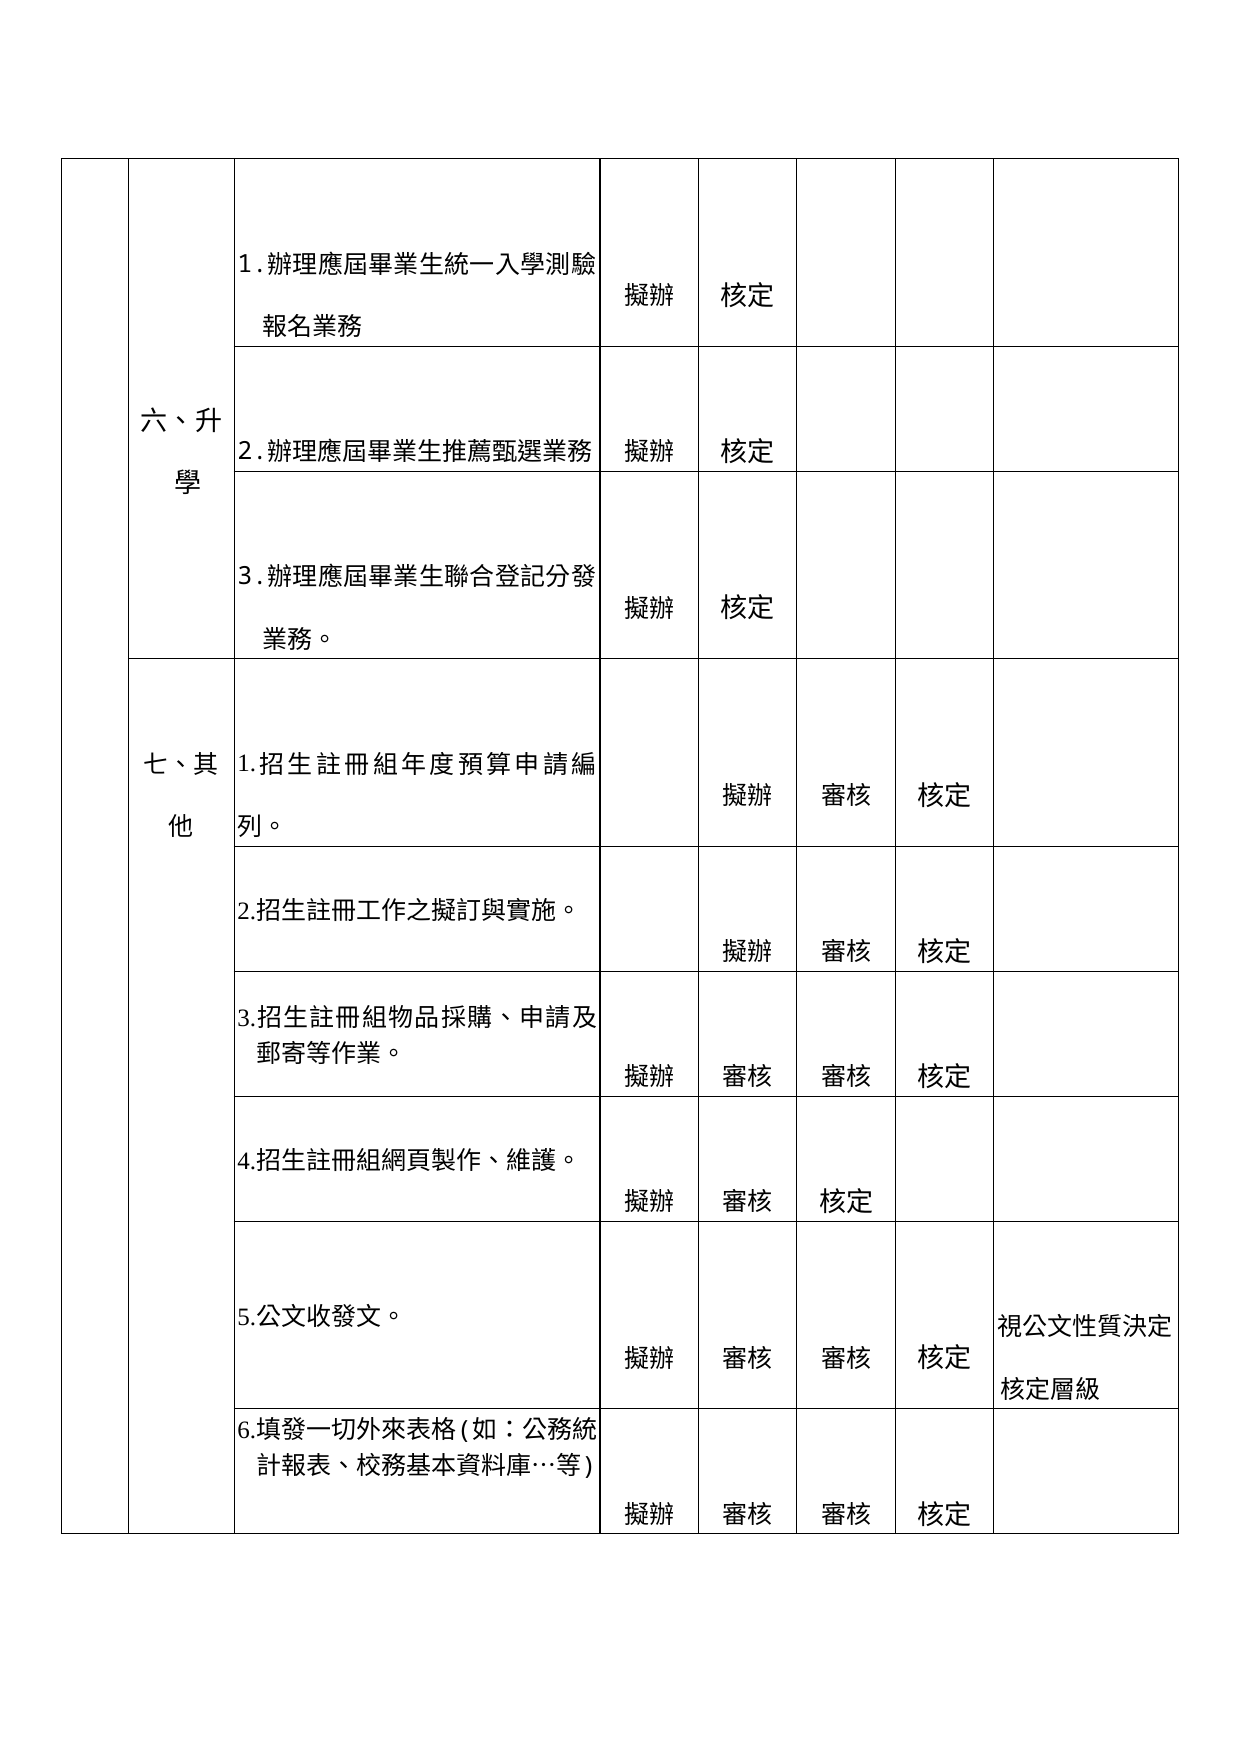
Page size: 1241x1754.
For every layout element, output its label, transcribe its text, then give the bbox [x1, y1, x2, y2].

table_cell [62, 159, 128, 1533]
table_cell [896, 347, 993, 471]
table_cell 審核 [797, 972, 895, 1096]
table_cell 4.招生註冊組網頁製作、維護。 [235, 1097, 599, 1221]
table_cell [994, 1097, 1178, 1221]
table_cell [896, 159, 993, 346]
table_cell 六、升學 [129, 159, 234, 658]
table_cell 視公文性質決定核定層級 [994, 1222, 1178, 1408]
table_cell 1.招生註冊組年度預算申請編列。 [235, 659, 599, 846]
table_cell 審核 [797, 847, 895, 971]
table_cell 3.辦理應屆畢業生聯合登記分發業務。 [235, 472, 599, 658]
table_cell 審核 [797, 1222, 895, 1408]
table_cell 擬辦 [601, 1409, 698, 1533]
table_cell [994, 847, 1178, 971]
table_cell 3.招生註冊組物品採購、申請及郵寄等作業。 [235, 972, 599, 1096]
table_cell [994, 972, 1178, 1096]
table_cell 核定 [699, 472, 796, 658]
table_cell [601, 659, 698, 846]
table_cell 擬辦 [601, 972, 698, 1096]
table_cell 擬辦 [601, 347, 698, 471]
table_cell 擬辦 [601, 1097, 698, 1221]
table_cell [797, 472, 895, 658]
table_cell 七、其他 [129, 659, 234, 1533]
table_cell [797, 159, 895, 346]
table_cell 核定 [896, 847, 993, 971]
table_cell 審核 [797, 1409, 895, 1533]
table_cell [994, 1409, 1178, 1533]
table_cell 核定 [896, 1409, 993, 1533]
table_cell 核定 [896, 972, 993, 1096]
table_cell 6.填發一切外來表格(如：公務統計報表、校務基本資料庫…等) [235, 1409, 599, 1533]
table_cell [994, 347, 1178, 471]
table_cell 擬辦 [699, 659, 796, 846]
table_cell 2.辦理應屆畢業生推薦甄選業務 [235, 347, 599, 471]
table_cell 擬辦 [601, 1222, 698, 1408]
table_cell 5.公文收發文。 [235, 1222, 599, 1408]
table_cell 審核 [699, 1222, 796, 1408]
table_cell 1.辦理應屆畢業生統一入學測驗報名業務 [235, 159, 599, 346]
table_cell [994, 159, 1178, 346]
table_cell [994, 659, 1178, 846]
table_cell 核定 [699, 347, 796, 471]
table_cell 擬辦 [699, 847, 796, 971]
table_cell 擬辦 [601, 472, 698, 658]
table_cell 審核 [797, 659, 895, 846]
table_cell 審核 [699, 972, 796, 1096]
table_cell 審核 [699, 1097, 796, 1221]
table_cell 擬辦 [601, 159, 698, 346]
table_cell 2.招生註冊工作之擬訂與實施。 [235, 847, 599, 971]
table_cell 核定 [896, 659, 993, 846]
table_cell [896, 472, 993, 658]
table_cell [797, 347, 895, 471]
table_cell 審核 [699, 1409, 796, 1533]
table_cell 核定 [896, 1222, 993, 1408]
table_cell 核定 [797, 1097, 895, 1221]
table_cell [994, 472, 1178, 658]
table_cell 核定 [699, 159, 796, 346]
table_cell [601, 847, 698, 971]
table_cell [896, 1097, 993, 1221]
